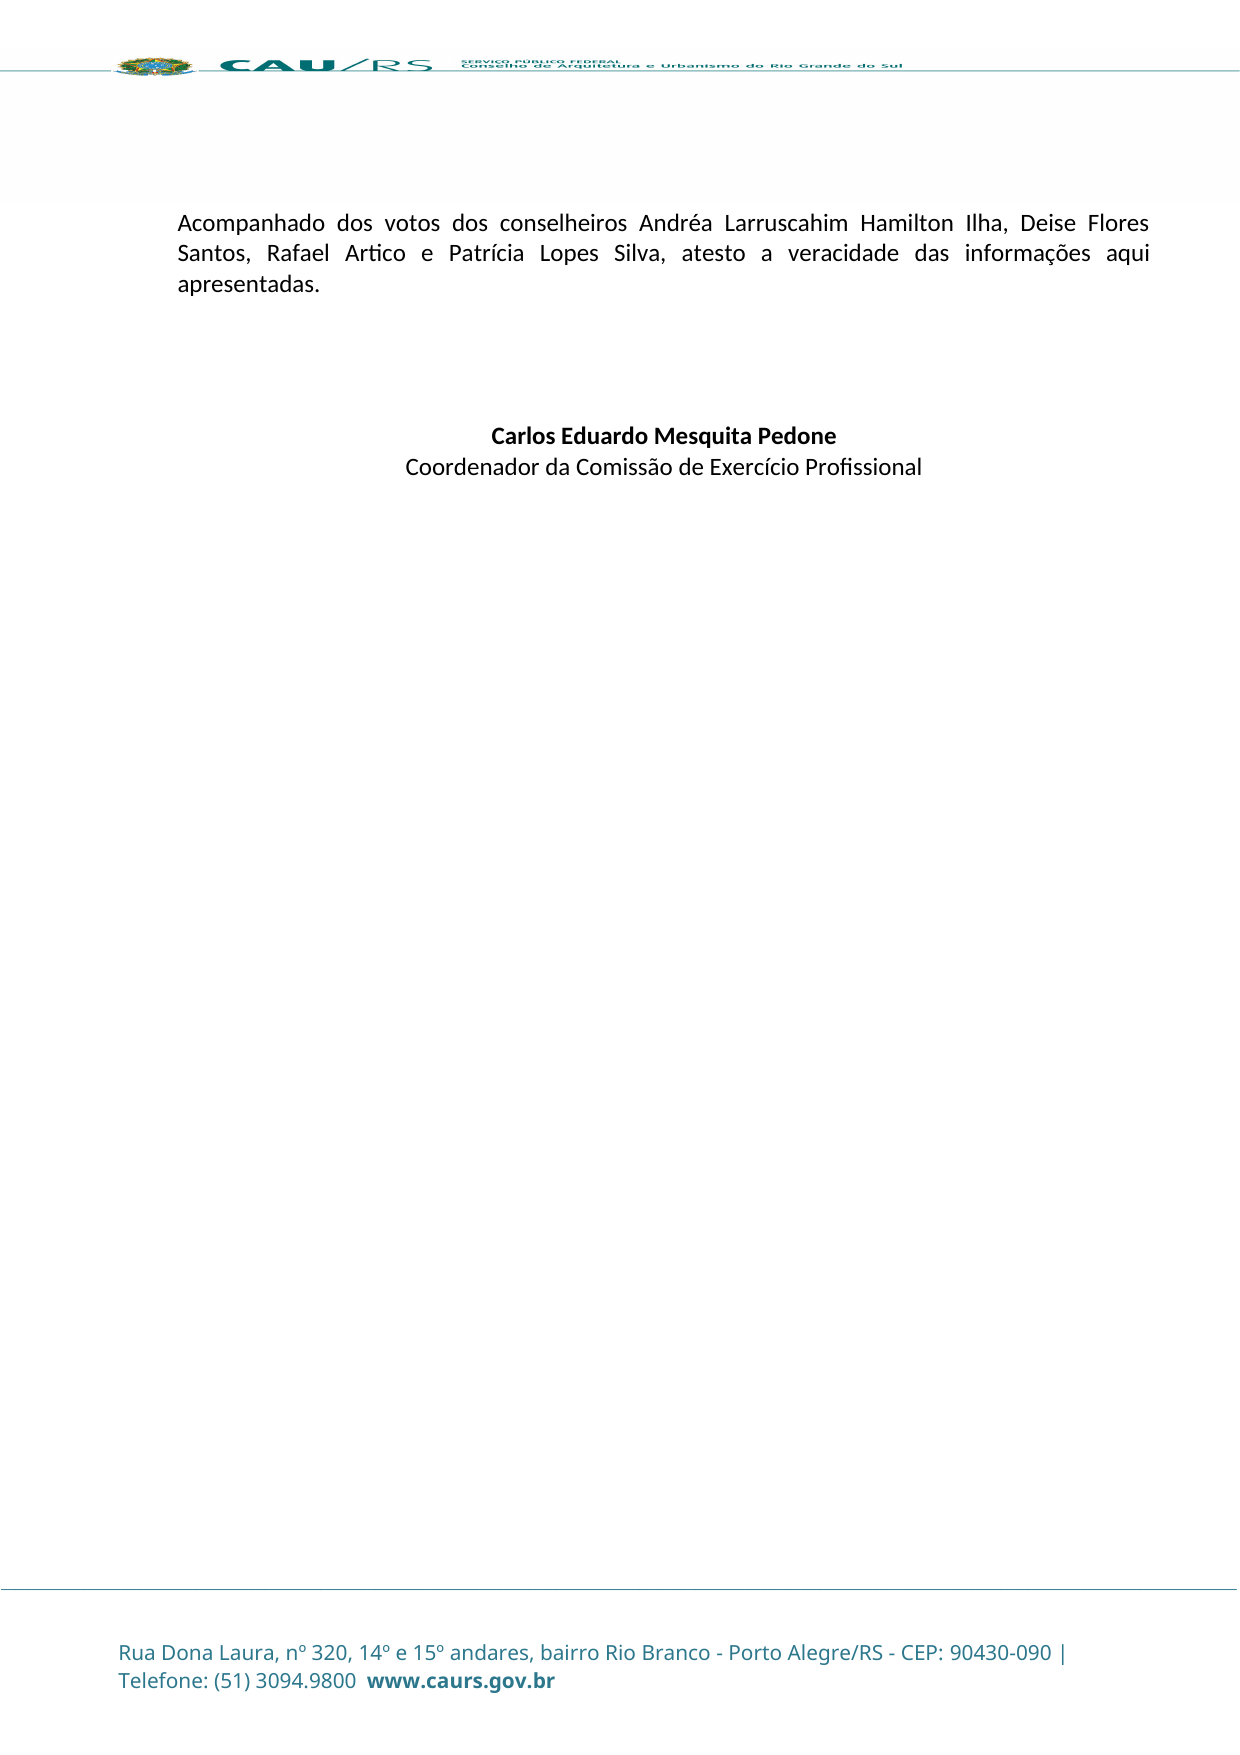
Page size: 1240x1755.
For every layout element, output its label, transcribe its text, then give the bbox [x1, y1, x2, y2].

text Coordenador da Comissão de Exercício Profissional [177, 451, 1151, 481]
text Acompanhado dos votos dos conselheiros Andréa Larruscahim Hamilton Ilha, Deise Flores Santos, Rafael Artico e Patrícia Lopes Silva, atesto a veracidade das informações aqui apresentadas. [177, 207, 1151, 298]
text Carlos Eduardo Mesquita Pedone [177, 420, 1151, 451]
